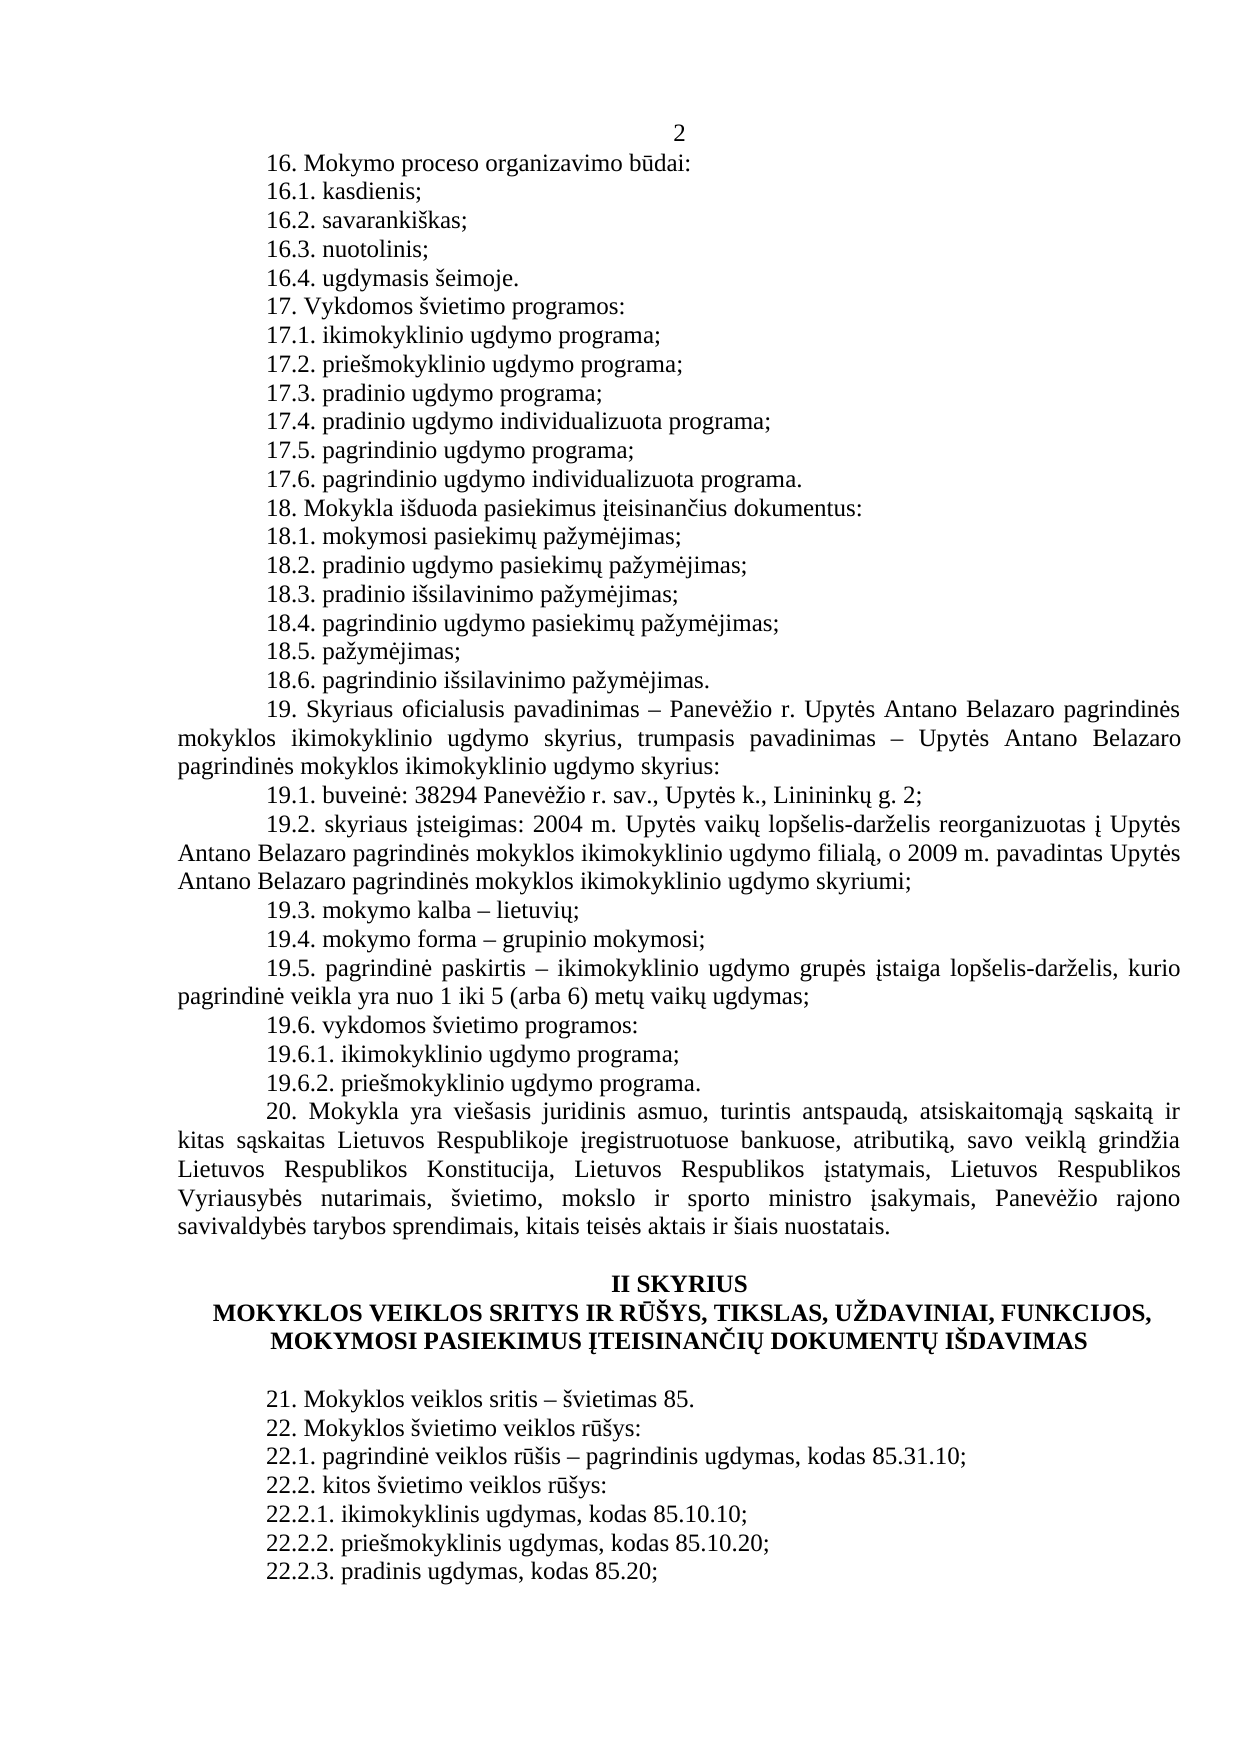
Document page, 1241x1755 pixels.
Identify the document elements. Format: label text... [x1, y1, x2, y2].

text 18.1. mokymosi pasiekimų pažymėjimas; [177, 521, 1181, 550]
text 17. Vykdomos švietimo programos: [177, 291, 1181, 320]
text 16.4. ugdymasis šeimoje. [177, 263, 1181, 291]
text 17.1. ikimokyklinio ugdymo programa; [177, 320, 1181, 349]
text 19.6.1. ikimokyklinio ugdymo programa; [177, 1039, 1181, 1068]
text 18.4. pagrindinio ugdymo pasiekimų pažymėjimas; [177, 608, 1181, 636]
text 21. Mokyklos veiklos sritis – švietimas 85. [177, 1384, 1181, 1413]
text MOKYMOSI PASIEKIMUS ĮTEISINANČIŲ DOKUMENTŲ IŠDAVIMAS [177, 1326, 1181, 1355]
text 22.2.1. ikimokyklinis ugdymas, kodas 85.10.10; [177, 1499, 1181, 1528]
text 19.1. buveinė: 38294 Panevėžio r. sav., Upytės k., Linininkų g. 2; [177, 780, 1181, 809]
text 17.2. priešmokyklinio ugdymo programa; [177, 349, 1181, 378]
text 17.5. pagrindinio ugdymo programa; [177, 435, 1181, 464]
text 22.2. kitos švietimo veiklos rūšys: [177, 1470, 1181, 1499]
text 18.2. pradinio ugdymo pasiekimų pažymėjimas; [177, 550, 1181, 579]
text MOKYKLOS VEIKLOS SRITYS IR RŪŠYS, TIKSLAS, UŽDAVINIAI, FUNKCIJOS, [177, 1298, 1181, 1326]
text 19.4. mokymo forma – grupinio mokymosi; [177, 924, 1181, 953]
text 17.6. pagrindinio ugdymo individualizuota programa. [177, 464, 1181, 493]
text 22. Mokyklos švietimo veiklos rūšys: [177, 1413, 1181, 1441]
text 18. Mokykla išduoda pasiekimus įteisinančius dokumentus: [177, 493, 1181, 521]
text 22.1. pagrindinė veiklos rūšis – pagrindinis ugdymas, kodas 85.31.10; [177, 1441, 1181, 1470]
text 16.2. savarankiškas; [177, 205, 1181, 234]
text 22.2.3. pradinis ugdymas, kodas 85.20; [177, 1556, 1181, 1585]
text 18.3. pradinio išsilavinimo pažymėjimas; [177, 579, 1181, 608]
text 22.2.2. priešmokyklinis ugdymas, kodas 85.10.20; [177, 1528, 1181, 1556]
text 19.6. vykdomos švietimo programos: [177, 1010, 1181, 1039]
text 19.2. skyriaus įsteigimas: 2004 m. Upytės vaikų lopšelis-darželis reorganizuotas į Upytės Antano Belazaro pagrindinės mokyklos ikimokyklinio ugdymo filialą, o 2009 m. pavadintas Upytės Antano Belazaro pagrindinės mokyklos ikimokyklinio ugdymo skyriumi; [177, 809, 1181, 895]
text 17.4. pradinio ugdymo individualizuota programa; [177, 406, 1181, 435]
text 19.6.2. priešmokyklinio ugdymo programa. [177, 1068, 1181, 1096]
text 16.3. nuotolinis; [177, 234, 1181, 263]
text 18.6. pagrindinio išsilavinimo pažymėjimas. [177, 665, 1181, 694]
text 19.5. pagrindinė paskirtis – ikimokyklinio ugdymo grupės įstaiga lopšelis-darželis, kurio pagrindinė veikla yra nuo 1 iki 5 (arba 6) metų vaikų ugdymas; [177, 953, 1181, 1010]
text 17.3. pradinio ugdymo programa; [177, 378, 1181, 406]
text 19. Skyriaus oficialusis pavadinimas – Panevėžio r. Upytės Antano Belazaro pagrindinės mokyklos ikimokyklinio ugdymo skyrius, trumpasis pavadinimas – Upytės Antano Belazaro pagrindinės mokyklos ikimokyklinio ugdymo skyrius: [177, 694, 1181, 780]
text 19.3. mokymo kalba – lietuvių; [177, 895, 1181, 924]
text II SKYRIUS [177, 1269, 1181, 1298]
text 20. Mokykla yra viešasis juridinis asmuo, turintis antspaudą, atsiskaitomąją sąskaitą ir kitas sąskaitas Lietuvos Respublikoje įregistruotuose bankuose, atributiką, savo veiklą grindžia Lietuvos Respublikos Konstitucija, Lietuvos Respublikos įstatymais, Lietuvos Respublikos Vyriausybės nutarimais, švietimo, mokslo ir sporto ministro įsakymais, Panevėžio rajono savivaldybės tarybos sprendimais, kitais teisės aktais ir šiais nuostatais. [177, 1096, 1181, 1240]
text 18.5. pažymėjimas; [177, 636, 1181, 665]
text 16.1. kasdienis; [177, 176, 1181, 205]
text 16. Mokymo proceso organizavimo būdai: [177, 148, 1181, 176]
